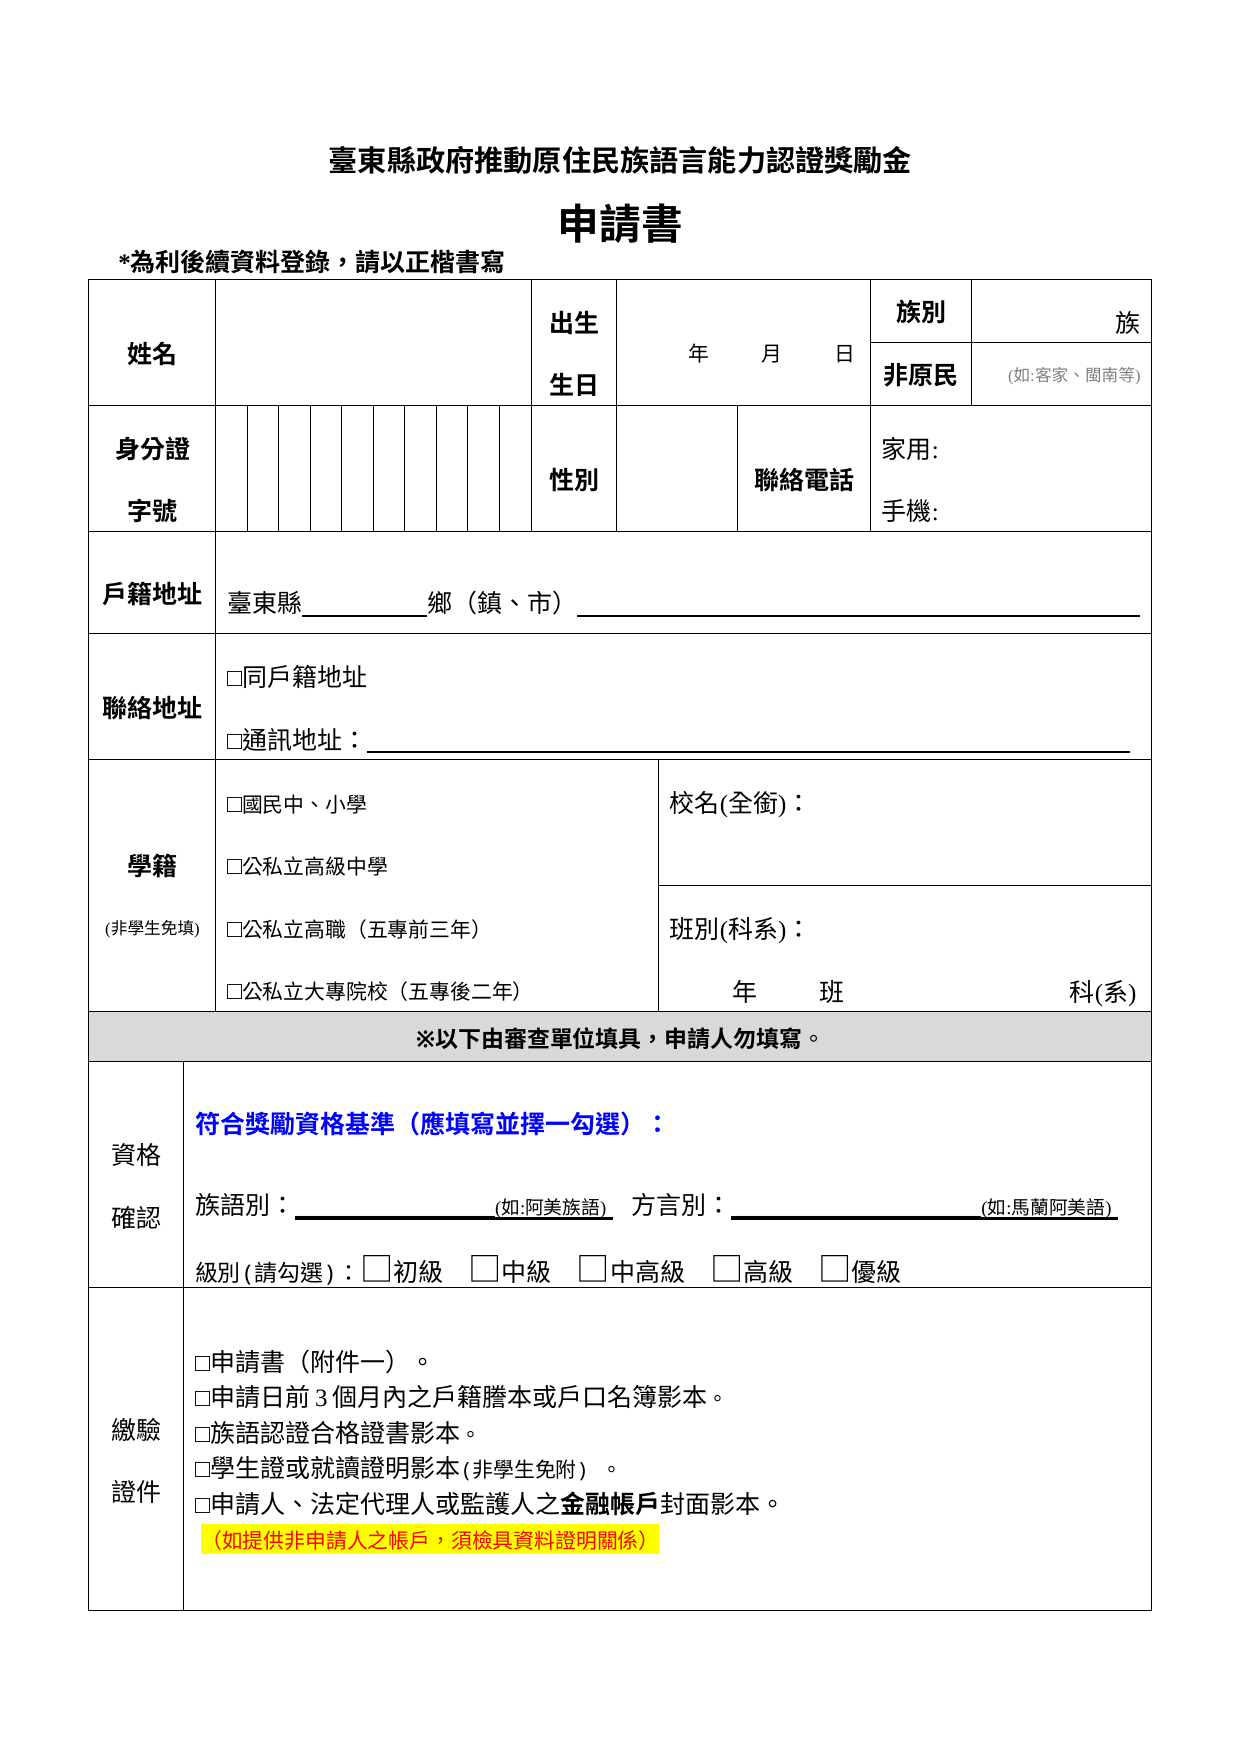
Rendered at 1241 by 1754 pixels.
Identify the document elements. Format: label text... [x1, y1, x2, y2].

table_cell [342, 406, 373, 531]
table_cell □申請書（附件一）。 □申請日前3個月內之戶籍謄本或戶口名簿影本。 □族語認證合格證書影本。 □學生證或就讀證明影本(非學生免附) 。 □申請人、法定代理人或監護人之金融帳戶封面影本。 （如提供非申請人之帳戶，須檢具資料證明關係） [184, 1288, 1151, 1610]
table_cell 符合獎勵資格基準（應填寫並擇一勾選）： 族語別：＿＿＿＿＿＿＿＿(如:阿美族語) 方言別：＿＿＿＿＿＿＿＿＿＿(如:馬蘭阿美語) 級別(請勾選)：□初級 □中級 □中高級 □高級 □優級 [184, 1062, 1151, 1287]
text 申請書 [118, 180, 1122, 242]
table_cell 學籍 (非學生免填) [89, 760, 215, 1011]
table_header 姓名 [89, 280, 215, 404]
table_cell 戶籍地址 [89, 532, 215, 633]
table_cell [311, 406, 341, 531]
text 臺東縣政府推動原住民族語言能力認證獎勵金 [118, 117, 1122, 180]
table_cell 身分證 字號 [89, 406, 215, 531]
table_header 族別 [871, 280, 971, 342]
text *為利後續資料登錄，請以正楷書寫 [118, 242, 1122, 278]
table_cell 臺東縣 鄉（鎮、市） [216, 532, 1151, 633]
table_cell 班別(科系)： 年 班 科(系) [659, 886, 1151, 1011]
table_cell [468, 406, 499, 531]
table_cell [437, 406, 467, 531]
table_cell □同戶籍地址 □通訊地址： [216, 634, 1151, 759]
table_header 族 [972, 280, 1151, 342]
table_cell 家用: 手機: [871, 406, 1151, 531]
table_cell □國民中、小學 □公私立高級中學 □公私立高職（五專前三年） □公私立大專院校（五專後二年） [216, 760, 658, 1011]
table_header 年 月 日 [617, 280, 870, 404]
table_cell 聯絡電話 [738, 406, 870, 531]
table_cell 非原民 [871, 343, 971, 404]
table_cell 資格 確認 [89, 1062, 183, 1287]
table_cell ※以下由審查單位填具，申請人勿填寫。 [89, 1012, 1151, 1061]
table_cell [405, 406, 436, 531]
table_cell (如:客家、閩南等) [972, 343, 1151, 404]
table_cell [279, 406, 310, 531]
table_cell [248, 406, 278, 531]
table_cell 校名(全銜)： [659, 760, 1151, 885]
table_header 出生生日 [532, 280, 616, 404]
table_cell 聯絡地址 [89, 634, 215, 759]
table_cell [500, 406, 531, 531]
table_cell [617, 406, 737, 531]
table_cell 性別 [532, 406, 616, 531]
table_header [216, 280, 531, 404]
table_cell [374, 406, 404, 531]
table_cell [216, 406, 247, 531]
table_cell 繳驗 證件 [89, 1288, 183, 1610]
